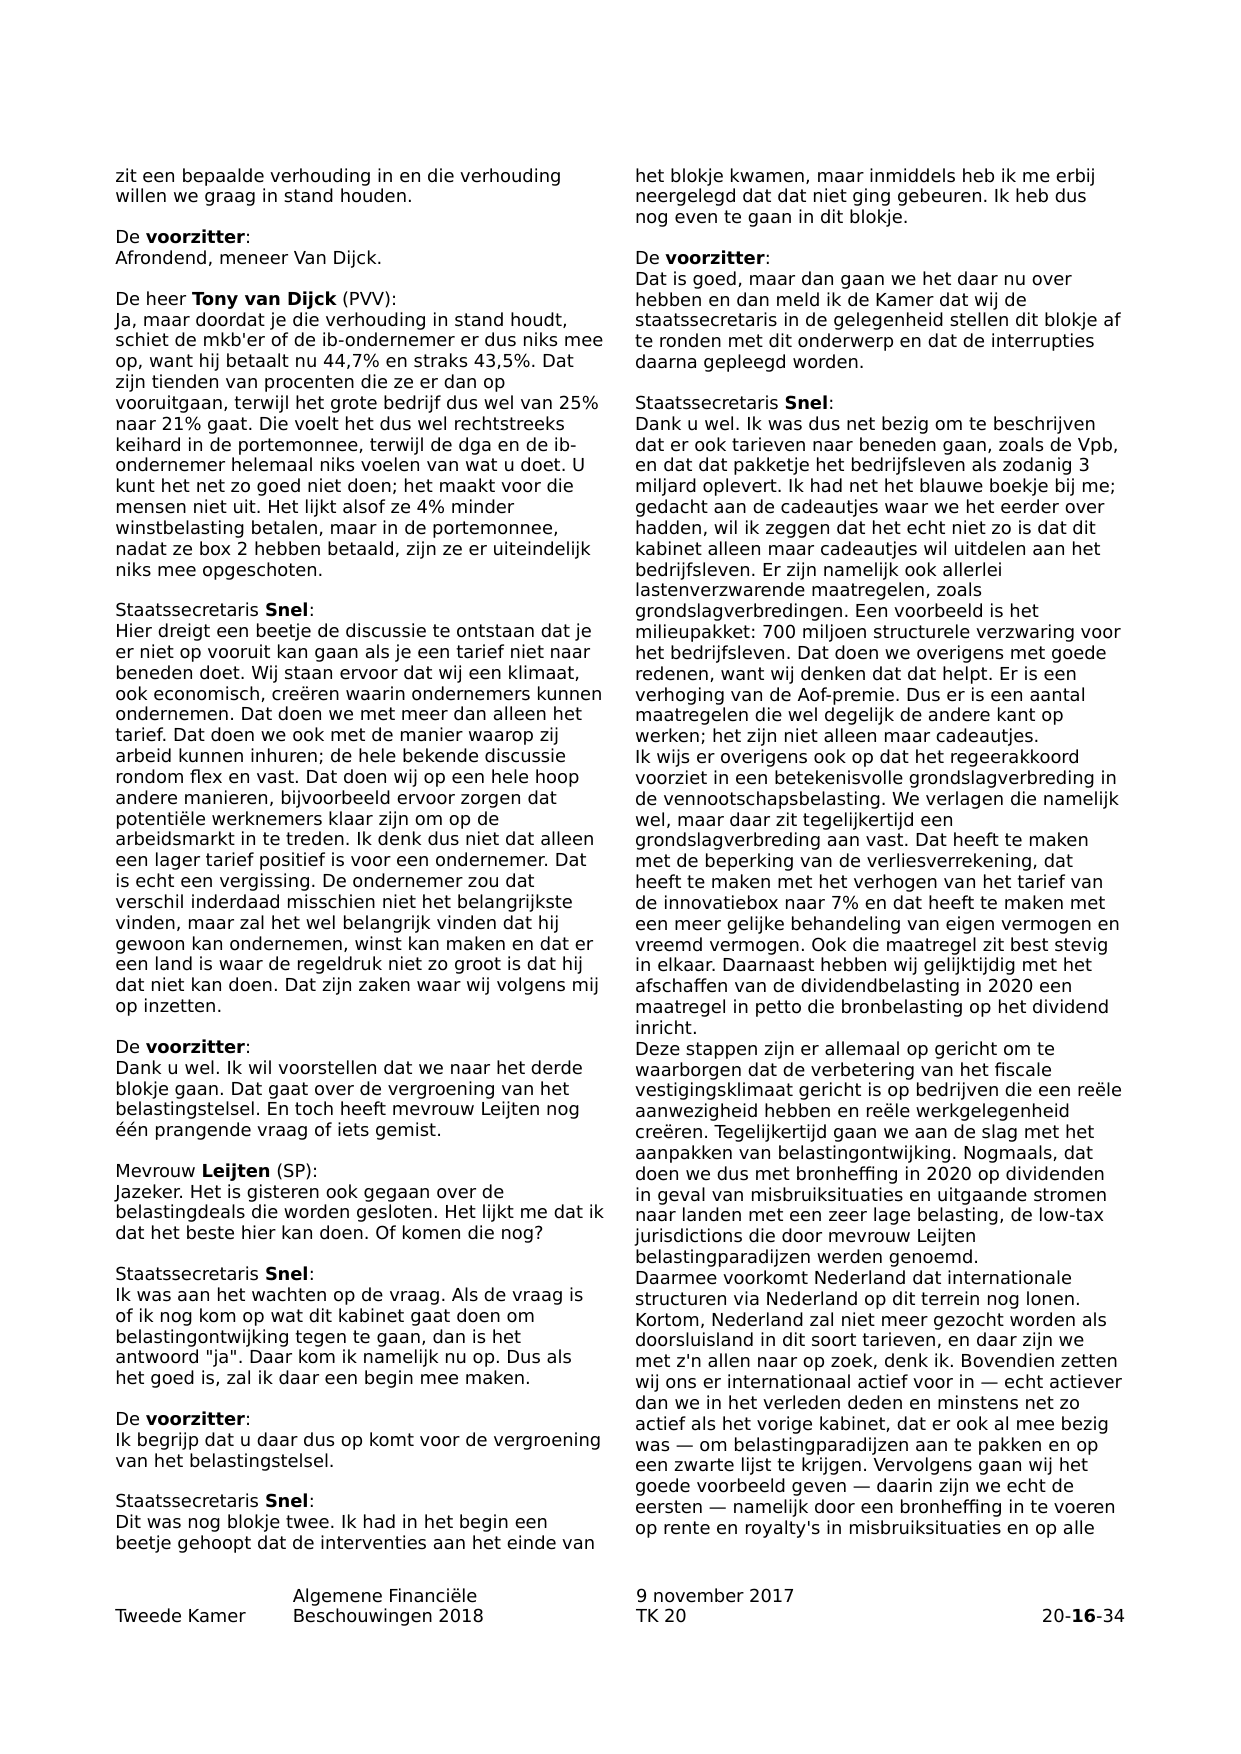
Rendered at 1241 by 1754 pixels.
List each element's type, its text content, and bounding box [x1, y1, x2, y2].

text Mevrouw Leijten (SP): [115, 1161, 605, 1181]
text Dank u wel. Ik wil voorstellen dat we naar het derde blokje gaan. Dat gaat over de vergroening van het belastingstelsel. En toch heeft mevrouw Leijten nog één prangende vraag of iets gemist. [115, 1057, 605, 1141]
text Dit was nog blokje twee. Ik had in het begin een beetje gehoopt dat de interventies aan het einde van [115, 1512, 605, 1554]
text De voorzitter: [115, 1409, 605, 1429]
text Staatssecretaris Snel: [115, 600, 605, 621]
text Ik begrijp dat u daar dus op komt voor de vergroening van het belastingstelsel. [115, 1429, 605, 1471]
text het blokje kwamen, maar inmiddels heb ik me erbij neergelegd dat dat niet ging gebeuren. Ik heb dus nog even te gaan in dit blokje. [635, 165, 1125, 228]
text De heer Tony van Dijck (PVV): [115, 288, 605, 309]
text Staatssecretaris Snel: [115, 1491, 605, 1512]
text Deze stappen zijn er allemaal op gericht om te waarborgen dat de verbetering van het fiscale vestigingsklimaat gericht is op bedrijven die een reële aanwezigheid hebben en reële werkgelegenheid creëren. Tegelijkertijd gaan we aan de slag met het aanpakken van belastingontwijking. Nogmaals, dat doen we dus met bronheffing in 2020 op dividenden in geval van misbruiksituaties en uitgaande stromen naar landen met een zeer lage belasting, de low-tax jurisdictions die door mevrouw Leijten belastingparadijzen werden genoemd. [635, 1038, 1125, 1268]
text Afrondend, meneer Van Dijck. [115, 248, 605, 268]
text Daarmee voorkomt Nederland dat internationale structuren via Nederland op dit terrein nog lonen. Kortom, Nederland zal niet meer gezocht worden als doorsluisland in dit soort tarieven, en daar zijn we met z'n allen naar op zoek, denk ik. Bovendien zetten wij ons er internationaal actief voor in — echt actiever dan we in het verleden deden en minstens net zo actief als het vorige kabinet, dat er ook al mee bezig was — om belastingparadijzen aan te pakken en op een zwarte lijst te krijgen. Vervolgens gaan wij het goede voorbeeld geven — daarin zijn we echt de eersten — namelijk door een bronheffing in te voeren op rente en royalty's in misbruiksituaties en op alle [635, 1268, 1125, 1538]
text De voorzitter: [635, 248, 1125, 268]
text Dat is goed, maar dan gaan we het daar nu over hebben en dan meld ik de Kamer dat wij de staatssecretaris in de gelegenheid stellen dit blokje af te ronden met dit onderwerp en dat de interrupties daarna gepleegd worden. [635, 268, 1125, 373]
text De voorzitter: [115, 227, 605, 248]
text Ja, maar doordat je die verhouding in stand houdt, schiet de mkb'er of de ib-ondernemer er dus niks mee op, want hij betaalt nu 44,7% en straks 43,5%. Dat zijn tienden van procenten die ze er dan op vooruitgaan, terwijl het grote bedrijf dus wel van 25% naar 21% gaat. Die voelt het dus wel rechtstreeks keihard in de portemonnee, terwijl de dga en de ib-ondernemer helemaal niks voelen van wat u doet. U kunt het net zo goed niet doen; het maakt voor die mensen niet uit. Het lijkt alsof ze 4% minder winstbelasting betalen, maar in de portemonnee, nadat ze box 2 hebben betaald, zijn ze er uiteindelijk niks mee opgeschoten. [115, 309, 605, 580]
text De voorzitter: [115, 1037, 605, 1057]
text Staatssecretaris Snel: [635, 393, 1125, 413]
text Dank u wel. Ik was dus net bezig om te beschrijven dat er ook tarieven naar beneden gaan, zoals de Vpb, en dat dat pakketje het bedrijfsleven als zodanig 3 miljard oplevert. Ik had net het blauwe boekje bij me; gedacht aan de cadeautjes waar we het eerder over hadden, wil ik zeggen dat het echt niet zo is dat dit kabinet alleen maar cadeautjes wil uitdelen aan het bedrijfsleven. Er zijn namelijk ook allerlei lastenverzwarende maatregelen, zoals grondslagverbredingen. Een voorbeeld is het milieupakket: 700 miljoen structurele verzwaring voor het bedrijfsleven. Dat doen we overigens met goede redenen, want wij denken dat dat helpt. Er is een verhoging van de Aof-premie. Dus er is een aantal maatregelen die wel degelijk de andere kant op werken; het zijn niet alleen maar cadeautjes. [635, 413, 1125, 747]
text Jazeker. Het is gisteren ook gegaan over de belastingdeals die worden gesloten. Het lijkt me dat ik dat het beste hier kan doen. Of komen die nog? [115, 1181, 605, 1244]
text Hier dreigt een beetje de discussie te ontstaan dat je er niet op vooruit kan gaan als je een tarief niet naar beneden doet. Wij staan ervoor dat wij een klimaat, ook economisch, creëren waarin ondernemers kunnen ondernemen. Dat doen we met meer dan alleen het tarief. Dat doen we ook met de manier waarop zij arbeid kunnen inhuren; de hele bekende discussie rondom flex en vast. Dat doen wij op een hele hoop andere manieren, bijvoorbeeld ervoor zorgen dat potentiële werknemers klaar zijn om op de arbeidsmarkt in te treden. Ik denk dus niet dat alleen een lager tarief positief is voor een ondernemer. Dat is echt een vergissing. De ondernemer zou dat verschil inderdaad misschien niet het belangrijkste vinden, maar zal het wel belangrijk vinden dat hij gewoon kan ondernemen, winst kan maken en dat er een land is waar de regeldruk niet zo groot is dat hij dat niet kan doen. Dat zijn zaken waar wij volgens mij op inzetten. [115, 621, 605, 1017]
text Ik wijs er overigens ook op dat het regeerakkoord voorziet in een betekenisvolle grondslagverbreding in de vennootschapsbelasting. We verlagen die namelijk wel, maar daar zit tegelijkertijd een grondslagverbreding aan vast. Dat heeft te maken met de beperking van de verliesverrekening, dat heeft te maken met het verhogen van het tarief van de innovatiebox naar 7% en dat heeft te maken met een meer gelijke behandeling van eigen vermogen en vreemd vermogen. Ook die maatregel zit best stevig in elkaar. Daarnaast hebben wij gelijktijdig met het afschaffen van de dividendbelasting in 2020 een maatregel in petto die bronbelasting op het dividend inricht. [635, 747, 1125, 1038]
text Ik was aan het wachten op de vraag. Als de vraag is of ik nog kom op wat dit kabinet gaat doen om belastingontwijking tegen te gaan, dan is het antwoord "ja". Daar kom ik namelijk nu op. Dus als het goed is, zal ik daar een begin mee maken. [115, 1285, 605, 1389]
text Staatssecretaris Snel: [115, 1264, 605, 1285]
text zit een bepaalde verhouding in en die verhouding willen we graag in stand houden. [115, 165, 605, 207]
